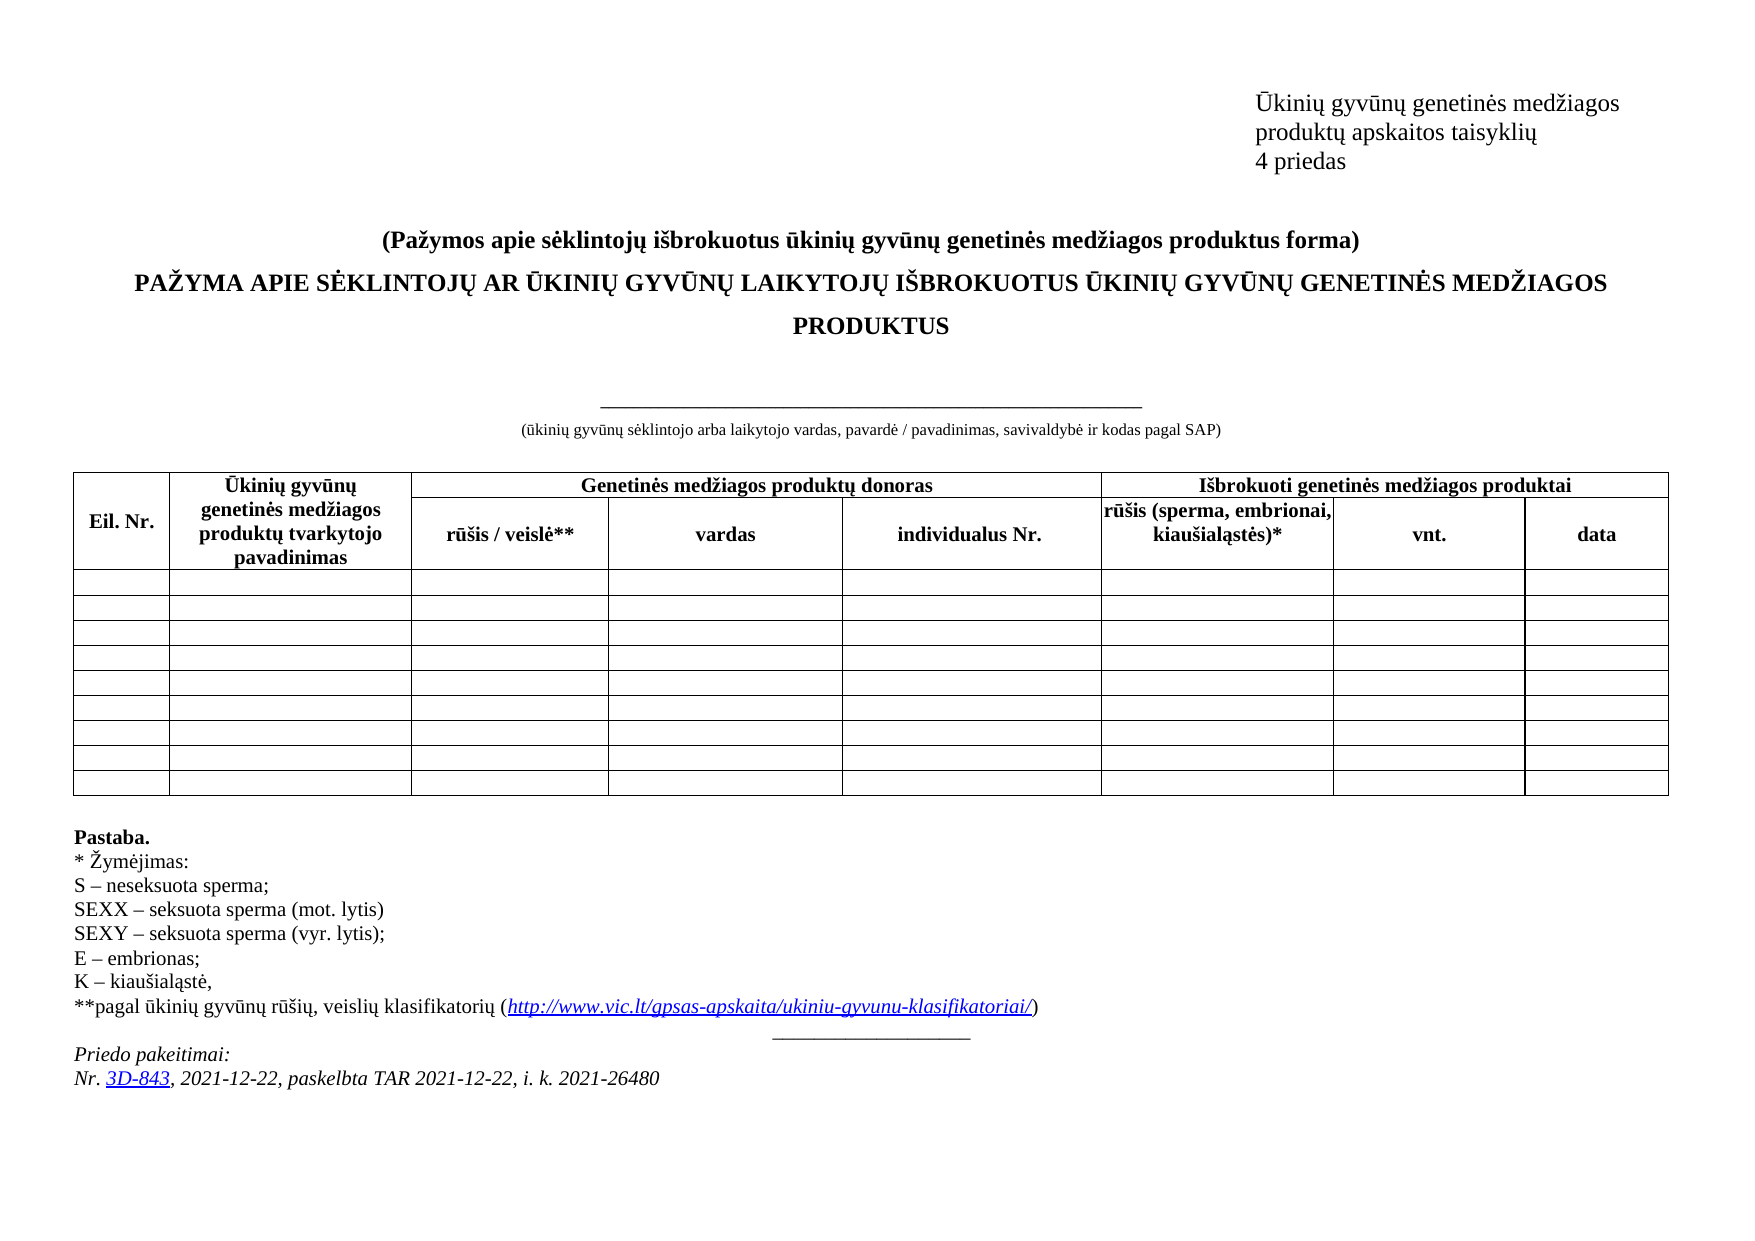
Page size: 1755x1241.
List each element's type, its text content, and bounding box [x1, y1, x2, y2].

table_cell [170, 596, 411, 619]
text S – neseksuota sperma; [74, 873, 1668, 897]
table_cell [843, 671, 1101, 695]
table_header Genetinės medžiagos produktų donoras [412, 473, 1101, 497]
table_cell [843, 696, 1101, 720]
table_cell [1102, 771, 1333, 795]
table_cell [412, 746, 608, 770]
text Pastaba. [74, 825, 1668, 849]
table_cell [609, 596, 842, 619]
table_cell [843, 771, 1101, 795]
table_cell [74, 696, 169, 720]
table_cell [1334, 771, 1524, 795]
table_cell [412, 570, 608, 594]
table_cell [609, 570, 842, 594]
table_cell [609, 621, 842, 645]
table_cell [609, 696, 842, 720]
table_cell [609, 721, 842, 745]
table_cell [74, 596, 169, 619]
table_cell [1334, 696, 1524, 720]
table_cell [1334, 721, 1524, 745]
table_cell [1526, 671, 1668, 695]
table_cell [170, 721, 411, 745]
table_cell [1526, 621, 1668, 645]
table_cell [843, 746, 1101, 770]
table_cell [1334, 570, 1524, 594]
table_cell [1526, 696, 1668, 720]
table_cell [1526, 570, 1668, 594]
table_cell [74, 621, 169, 645]
table_cell [1102, 721, 1333, 745]
table_cell [412, 621, 608, 645]
table_cell [170, 570, 411, 594]
table_cell rūšis (sperma, embrionai, kiaušialąstės)* [1102, 498, 1333, 569]
table_cell [170, 671, 411, 695]
table_cell [412, 596, 608, 619]
table_cell [609, 746, 842, 770]
text PAŽYMA APIE SĖKLINTOJŲ AR ŪKINIŲ GYVŪNŲ LAIKYTOJŲ IŠBROKUOTUS ŪKINIŲ GYVŪNŲ GENETINĖS MEDŽIAGOS PRODUKTUS [74, 268, 1668, 340]
text Priedo pakeitimai: [74, 1042, 1668, 1066]
table_cell [170, 621, 411, 645]
text 4 priedas [1255, 146, 1668, 175]
table_cell data [1526, 498, 1668, 569]
table_cell [843, 621, 1101, 645]
table_cell [170, 771, 411, 795]
table_cell vnt. [1334, 498, 1524, 569]
table_cell [1102, 621, 1333, 645]
text SEXY – seksuota sperma (vyr. lytis); [74, 921, 1668, 945]
table_cell [1526, 746, 1668, 770]
table_cell [412, 671, 608, 695]
table_cell [843, 646, 1101, 670]
table_cell rūšis / veislė** [412, 498, 608, 569]
table_cell [170, 646, 411, 670]
table_cell [1526, 596, 1668, 619]
table_cell [1526, 646, 1668, 670]
table_cell [609, 671, 842, 695]
text _________________________________________________________________ [74, 391, 1668, 410]
table_cell [1102, 646, 1333, 670]
table_cell [1334, 746, 1524, 770]
table_cell [412, 696, 608, 720]
text produktų apskaitos taisyklių [1255, 117, 1668, 146]
table_cell [74, 570, 169, 594]
table_cell [412, 771, 608, 795]
table_cell [412, 721, 608, 745]
table_cell [74, 746, 169, 770]
table_header Eil. Nr. [74, 473, 169, 569]
table_cell individualus Nr. [843, 498, 1101, 569]
table_cell [1334, 596, 1524, 619]
table_cell [1102, 671, 1333, 695]
table_cell [74, 721, 169, 745]
text * Žymėjimas: [74, 849, 1668, 873]
text K – kiaušialąstė, [74, 969, 1668, 993]
text Ūkinių gyvūnų genetinės medžiagos [1255, 88, 1668, 117]
table_cell [1334, 671, 1524, 695]
table_cell [1102, 570, 1333, 594]
text Nr. 3D-843, 2021-12-22, paskelbta TAR 2021-12-22, i. k. 2021-26480 [74, 1066, 1668, 1090]
table_cell [843, 596, 1101, 619]
table_cell [74, 671, 169, 695]
table_cell [609, 646, 842, 670]
text (ūkinių gyvūnų sėklintojo arba laikytojo vardas, pavardė / pavadinimas, savivaldybė ir kodas pagal SAP) [74, 419, 1668, 438]
text **pagal ūkinių gyvūnų rūšių, veislių klasifikatorių (http://www.vic.lt/gpsas-apskaita/ukiniu-gyvunu-klasifikatoriai/) [74, 993, 1668, 1018]
table_header Ūkinių gyvūnų genetinės medžiagos produktų tvarkytojo pavadinimas [170, 473, 411, 569]
table_cell [1526, 721, 1668, 745]
text (Pažymos apie sėklintojų išbrokuotus ūkinių gyvūnų genetinės medžiagos produktus forma) [74, 225, 1668, 254]
table_cell [170, 746, 411, 770]
table_cell [1102, 746, 1333, 770]
table_cell [1102, 596, 1333, 619]
table_cell [74, 771, 169, 795]
text E – embrionas; [74, 945, 1668, 969]
table_cell [843, 570, 1101, 594]
table_header Išbrokuoti genetinės medžiagos produktai [1102, 473, 1668, 497]
table_cell [843, 721, 1101, 745]
table_cell [609, 771, 842, 795]
text ___________________ [74, 1018, 1668, 1042]
table_cell [170, 696, 411, 720]
text SEXX – seksuota sperma (mot. lytis) [74, 897, 1668, 921]
table_cell vardas [609, 498, 842, 569]
table_cell [1102, 696, 1333, 720]
table_cell [1334, 621, 1524, 645]
table_cell [412, 646, 608, 670]
table_cell [1334, 646, 1524, 670]
table_cell [74, 646, 169, 670]
table_cell [1526, 771, 1668, 795]
